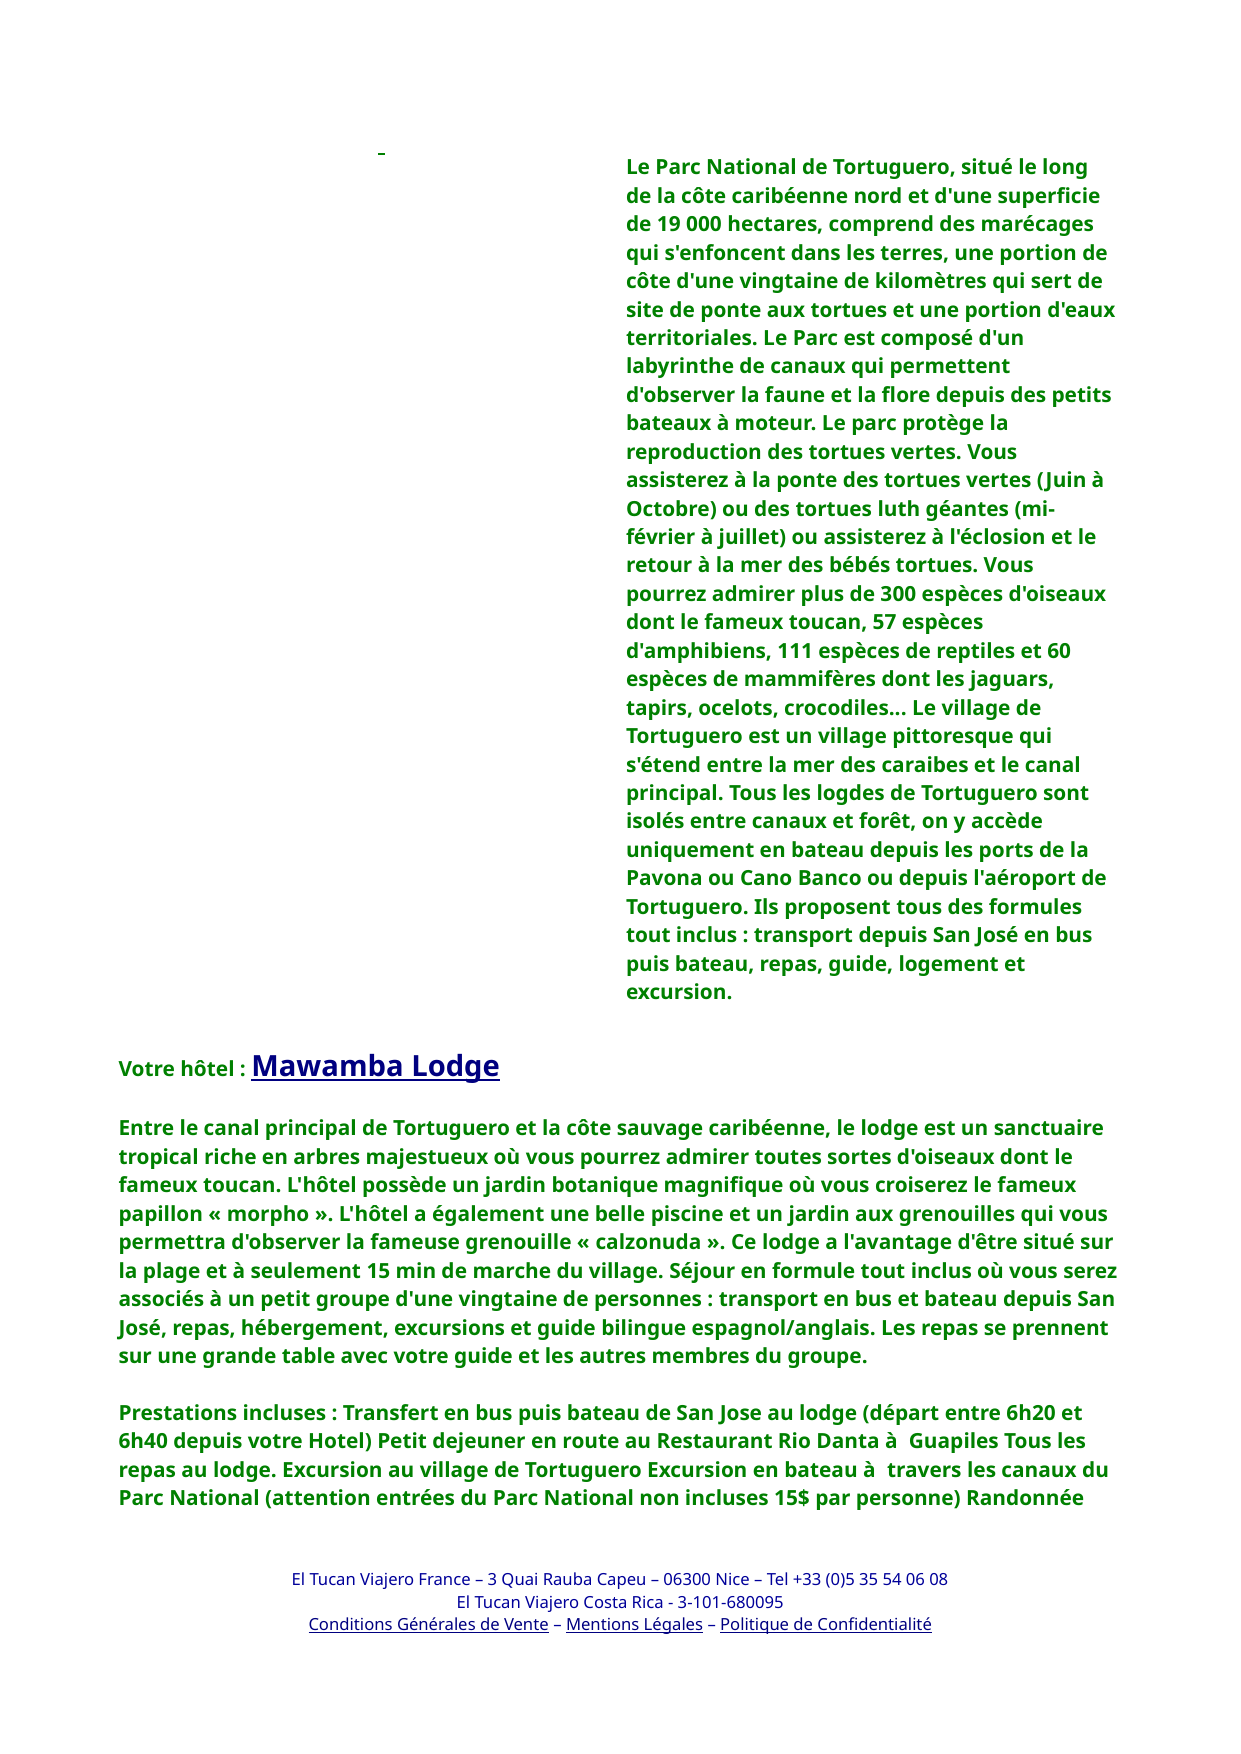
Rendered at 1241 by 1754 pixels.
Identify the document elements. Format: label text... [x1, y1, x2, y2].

text Votre hôtel : Mawamba Lodge [118, 1045, 1122, 1085]
text Entre le canal principal de Tortuguero et la côte sauvage caribéenne, le lodge est un sanctuaire tropical riche en arbres majestueux où vous pourrez admirer toutes sortes d'oiseaux dont le fameux toucan. L'hôtel possède un jardin botanique magnifique où vous croiserez le fameux papillon « morpho ». L'hôtel a également une belle piscine et un jardin aux grenouilles qui vous permettra d'observer la fameuse grenouille « calzonuda ». Ce lodge a l'avantage d'être situé sur la plage et à seulement 15 min de marche du village. Séjour en formule tout inclus où vous serez associés à un petit groupe d'une vingtaine de personnes : transport en bus et bateau depuis San José, repas, hébergement, excursions et guide bilingue espagnol/anglais. Les repas se prennent sur une grande table avec votre guide et les autres membres du groupe. [118, 1113, 1122, 1369]
text Prestations incluses : Transfert en bus puis bateau de San Jose au lodge (départ entre 6h20 et 6h40 depuis votre Hotel) Petit dejeuner en route au Restaurant Rio Danta à Guapiles Tous les repas au lodge. Excursion au village de Tortuguero Excursion en bateau à travers les canaux du Parc National (attention entrées du Parc National non incluses 15$ par personne) Randonnée [118, 1398, 1122, 1512]
table_header Le Parc National de Tortuguero, situé le long de la côte caribéenne nord et d'une superficie de 19 000 hectares, comprend des marécages qui s'enfoncent dans les terres, une portion de côte d'une vingtaine de kilomètres qui sert de site de ponte aux tortues et une portion d'eaux territoriales. Le Parc est composé d'un labyrinthe de canaux qui permettent d'observer la faune et la flore depuis des petits bateaux à moteur. Le parc protège la reproduction des tortues vertes. Vous assisterez à la ponte des tortues vertes (Juin à Octobre) ou des tortues luth géantes (mi-février à juillet) ou assisterez à l'éclosion et le retour à la mer des bébés tortues. Vous pourrez admirer plus de 300 espèces d'oiseaux dont le fameux toucan, 57 espèces d'amphibiens, 111 espèces de reptiles et 60 espèces de mammifères dont les jaguars, tapirs, ocelots, crocodiles... Le village de Tortuguero est un village pittoresque qui s'étend entre la mer des caraibes et le canal principal. Tous les logdes de Tortuguero sont isolés entre canaux et forêt, on y accède uniquement en bateau depuis les ports de la Pavona ou Cano Banco ou depuis l'aéroport de Tortuguero. Ils proposent tous des formules tout inclus : transport depuis San José en bus puis bateau, repas, guide, logement et excursion. [620, 118, 1122, 1011]
table_header [118, 118, 620, 1011]
